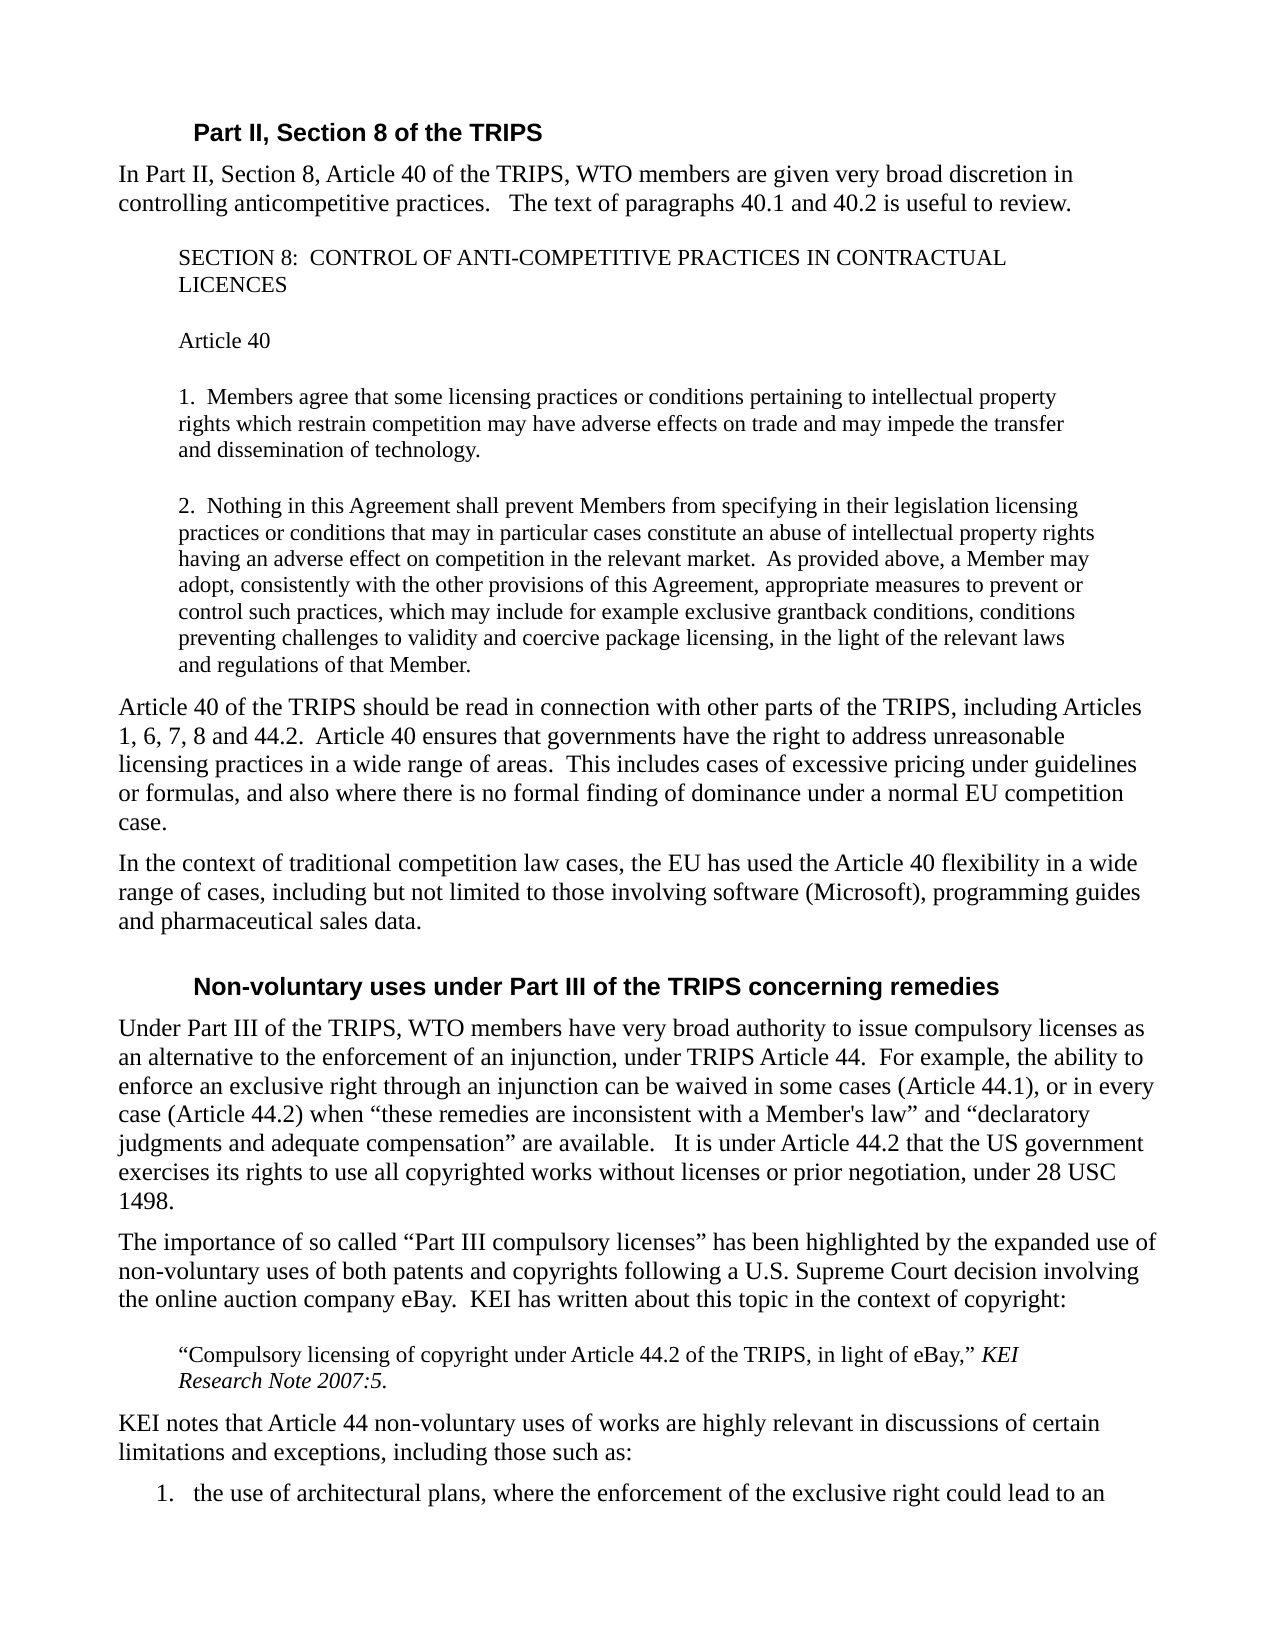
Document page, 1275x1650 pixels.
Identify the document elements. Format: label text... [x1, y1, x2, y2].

text The importance of so called “Part III compulsory licenses” has been highlighted by the expanded use of non-voluntary uses of both patents and copyrights following a U.S. Supreme Court decision involving the online auction company eBay. KEI has written about this topic in the context of copyright: [118, 1227, 1157, 1313]
subtitle Part II, Section 8 of the TRIPS [193, 118, 1082, 147]
text SECTION 8: CONTROL OF ANTI-COMPETITIVE PRACTICES IN CONTRACTUAL LICENCES [178, 244, 1097, 297]
text In the context of traditional competition law cases, the EU has used the Article 40 flexibility in a wide range of cases, including but not limited to those involving software (Microsoft), programming guides and pharmaceutical sales data. [118, 848, 1157, 934]
text 2. Nothing in this Agreement shall prevent Members from specifying in their legislation licensing practices or conditions that may in particular cases constitute an abuse of intellectual property rights having an adverse effect on competition in the relevant market. As provided above, a Member may adopt, consistently with the other provisions of this Agreement, appropriate measures to prevent or control such practices, which may include for example exclusive grantback conditions, conditions preventing challenges to validity and coercive package licensing, in the light of the relevant laws and regulations of that Member. [178, 492, 1097, 677]
text Article 40 of the TRIPS should be read in connection with other parts of the TRIPS, including Articles 1, 6, 7, 8 and 44.2. Article 40 ensures that governments have the right to address unreasonable licensing practices in a wide range of areas. This includes cases of excessive pricing under guidelines or formulas, and also where there is no formal finding of dominance under a normal EU competition case. [118, 692, 1157, 836]
text “Compulsory licensing of copyright under Article 44.2 of the TRIPS, in light of eBay,” KEI Research Note 2007:5. [178, 1341, 1097, 1393]
text Article 40 [178, 327, 1097, 353]
text KEI notes that Article 44 non-voluntary uses of works are highly relevant in discussions of certain limitations and exceptions, including those such as: [118, 1408, 1157, 1466]
subtitle Non-voluntary uses under Part III of the TRIPS concerning remedies [193, 972, 1082, 1001]
text Under Part III of the TRIPS, WTO members have very broad authority to issue compulsory licenses as an alternative to the enforcement of an injunction, under TRIPS Article 44. For example, the ability to enforce an exclusive right through an injunction can be waived in some cases (Article 44.1), or in every case (Article 44.2) when “these remedies are inconsistent with a Member's law” and “declaratory judgments and adequate compensation” are available. It is under Article 44.2 that the US government exercises its rights to use all copyrighted works without licenses or prior negotiation, under 28 USC 1498. [118, 1013, 1157, 1214]
text 1. Members agree that some licensing practices or conditions pertaining to intellectual property rights which restrain competition may have adverse effects on trade and may impede the transfer and dissemination of technology. [178, 383, 1097, 462]
list the use of architectural plans, where the enforcement of the exclusive right could lead to an [156, 1478, 1157, 1507]
text In Part II, Section 8, Article 40 of the TRIPS, WTO members are given very broad discretion in controlling anticompetitive practices. The text of paragraphs 40.1 and 40.2 is useful to review. [118, 159, 1157, 217]
